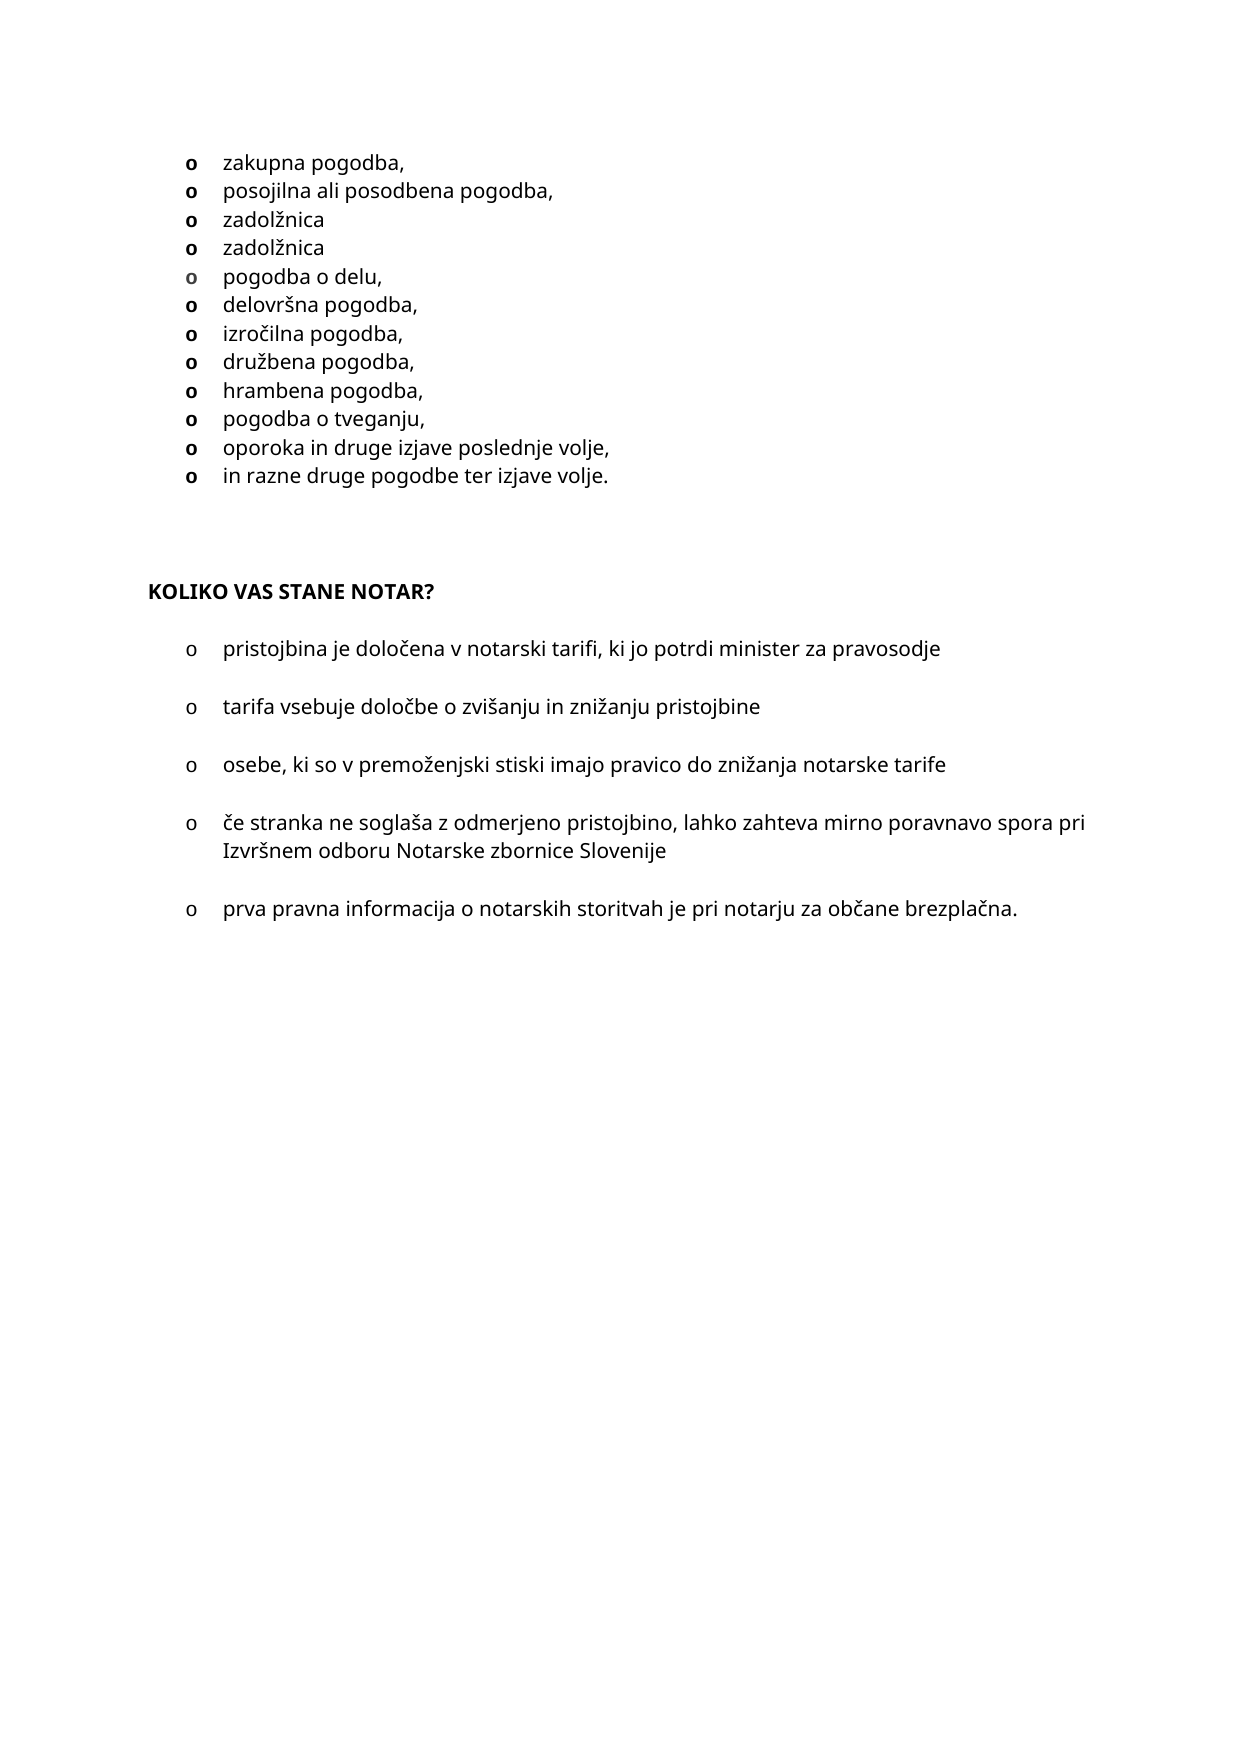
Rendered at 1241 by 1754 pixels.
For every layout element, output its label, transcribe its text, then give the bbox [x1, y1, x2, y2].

list osebe, ki so v premoženjski stiski imajo pravico do znižanja notarske tarife [185, 750, 1093, 778]
list zadolžnica [185, 205, 1093, 233]
list hrambena pogodba, [185, 376, 1093, 404]
list posojilna ali posodbena pogodba, [185, 176, 1093, 205]
list pogodba o tveganju, [185, 404, 1093, 433]
list delovršna pogodba, [185, 290, 1093, 319]
list pogodba o delu, [185, 262, 1093, 290]
list pristojbina je določena v notarski tarifi, ki jo potrdi minister za pravosodje [185, 634, 1093, 663]
list zakupna pogodba, [185, 148, 1093, 176]
list prva pravna informacija o notarskih storitvah je pri notarju za občane brezplačna. [185, 894, 1093, 922]
list zadolžnica [185, 233, 1093, 262]
list izročilna pogodba, [185, 319, 1093, 347]
text KOLIKO VAS STANE NOTAR? [148, 577, 1093, 605]
list oporoka in druge izjave poslednje volje, [185, 433, 1093, 462]
list če stranka ne soglaša z odmerjeno pristojbino, lahko zahteva mirno poravnavo spora pri Izvršnem odboru Notarske zbornice Slovenije [185, 808, 1093, 864]
list tarifa vsebuje določbe o zvišanju in znižanju pristojbine [185, 692, 1093, 721]
list družbena pogodba, [185, 347, 1093, 376]
list in razne druge pogodbe ter izjave volje. [185, 462, 1093, 490]
